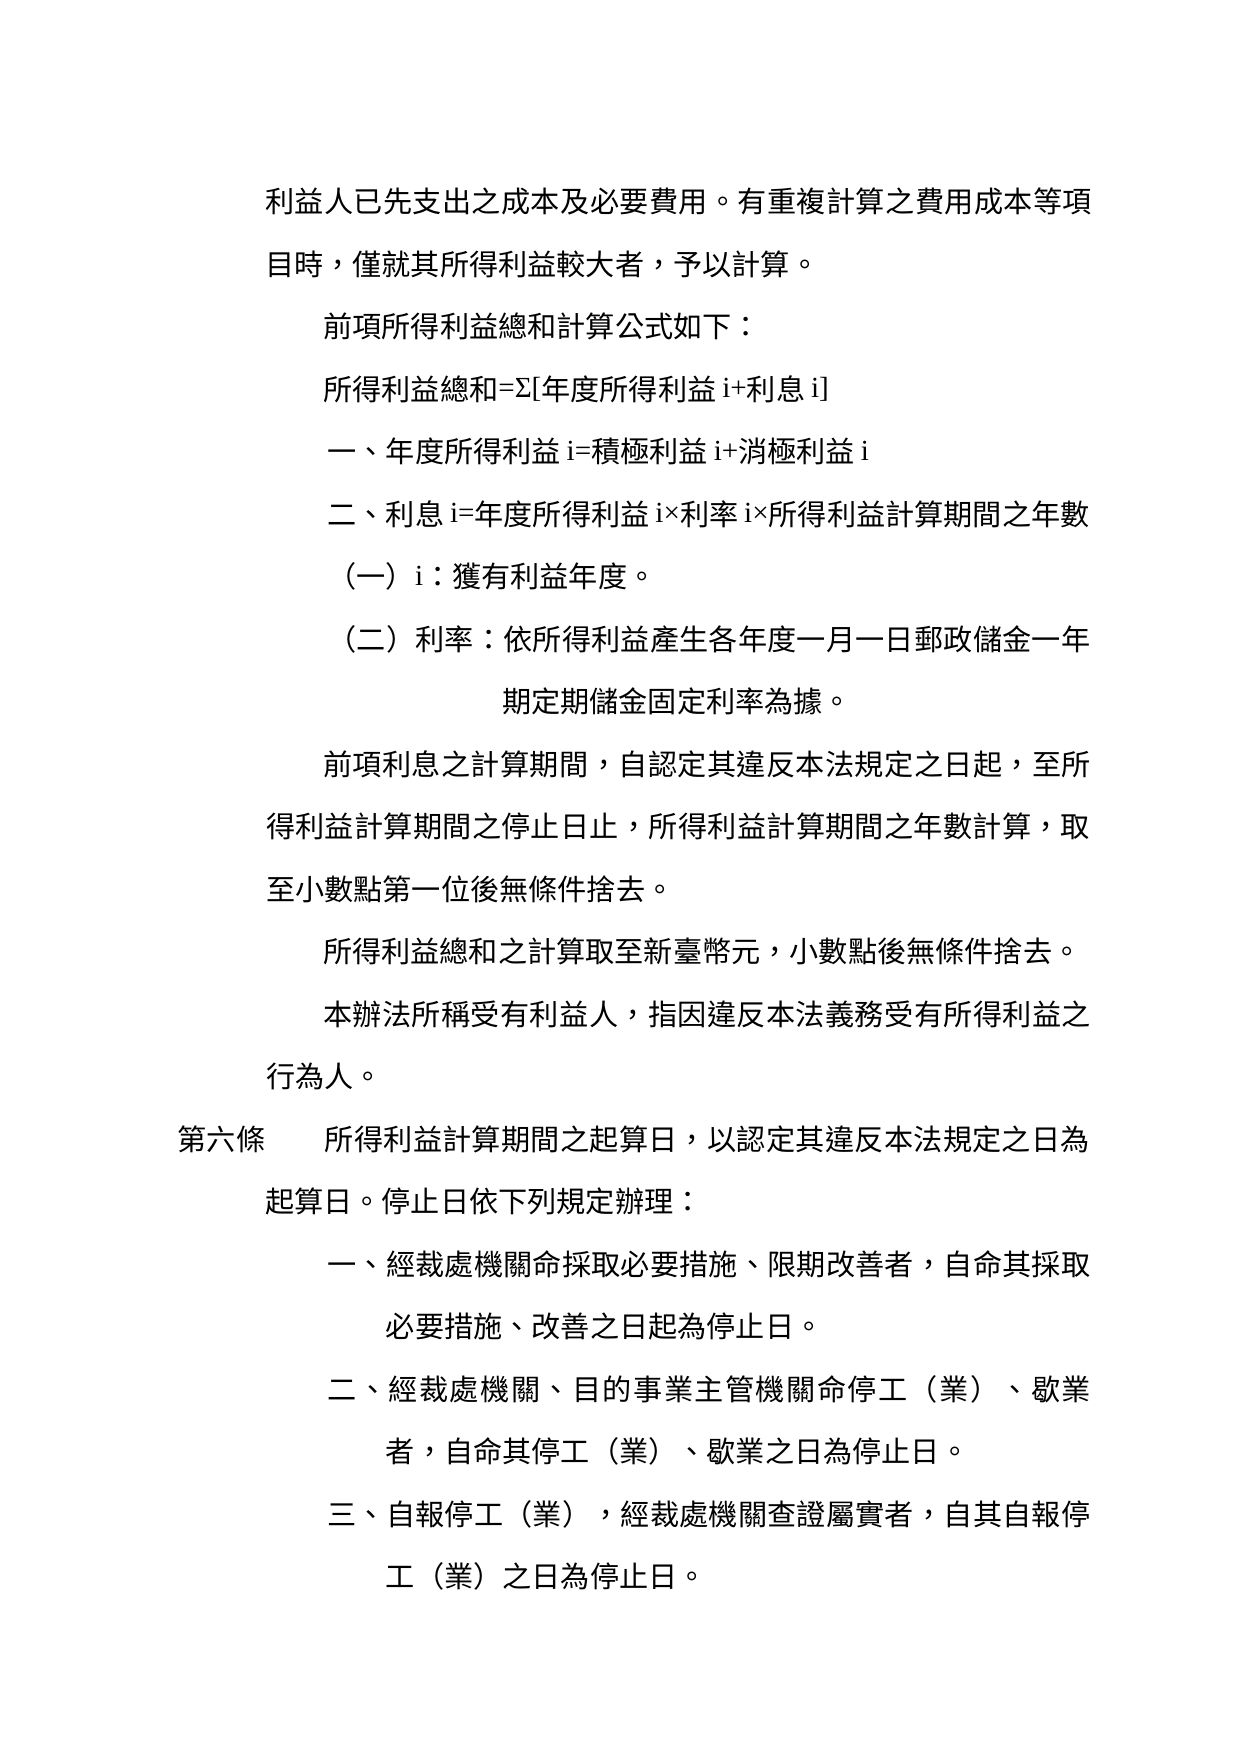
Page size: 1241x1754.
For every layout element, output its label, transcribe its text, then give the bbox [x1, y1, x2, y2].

text 前項所得利益總和計算公式如下： [177, 283, 1092, 346]
text 三、自報停工（業），經裁處機關查證屬實者，自其自報停工（業）之日為停止日。 [327, 1471, 1092, 1596]
text 所得利益總和之計算取至新臺幣元，小數點後無條件捨去。 [266, 908, 1092, 971]
text （一）i：獲有利益年度。 [327, 533, 1092, 596]
text 所得利益總和=Σ[年度所得利益i+利息i] [177, 346, 1092, 408]
text 第六條 所得利益計算期間之起算日，以認定其違反本法規定之日為起算日。停止日依下列規定辦理： [177, 1096, 1092, 1221]
text （二）利率：依所得利益產生各年度一月一日郵政儲金一年期定期儲金固定利率為據。 [327, 596, 1092, 721]
text 一、經裁處機關命採取必要措施、限期改善者，自命其採取必要措施、改善之日起為停止日。 [327, 1221, 1092, 1346]
text 一、年度所得利益i=積極利益i+消極利益i [327, 408, 1092, 471]
text 二、經裁處機關、目的事業主管機關命停工（業）、歇業者，自命其停工（業）、歇業之日為停止日。 [327, 1346, 1092, 1471]
text 二、利息i=年度所得利益i×利率i×所得利益計算期間之年數 [327, 471, 1092, 533]
text 本辦法所稱受有利益人，指因違反本法義務受有所得利益之行為人。 [266, 971, 1092, 1096]
text 前項利息之計算期間，自認定其違反本法規定之日起，至所得利益計算期間之停止日止，所得利益計算期間之年數計算，取至小數點第一位後無條件捨去。 [266, 721, 1092, 908]
text 利益人已先支出之成本及必要費用。有重複計算之費用成本等項目時，僅就其所得利益較大者，予以計算。 [177, 158, 1092, 283]
